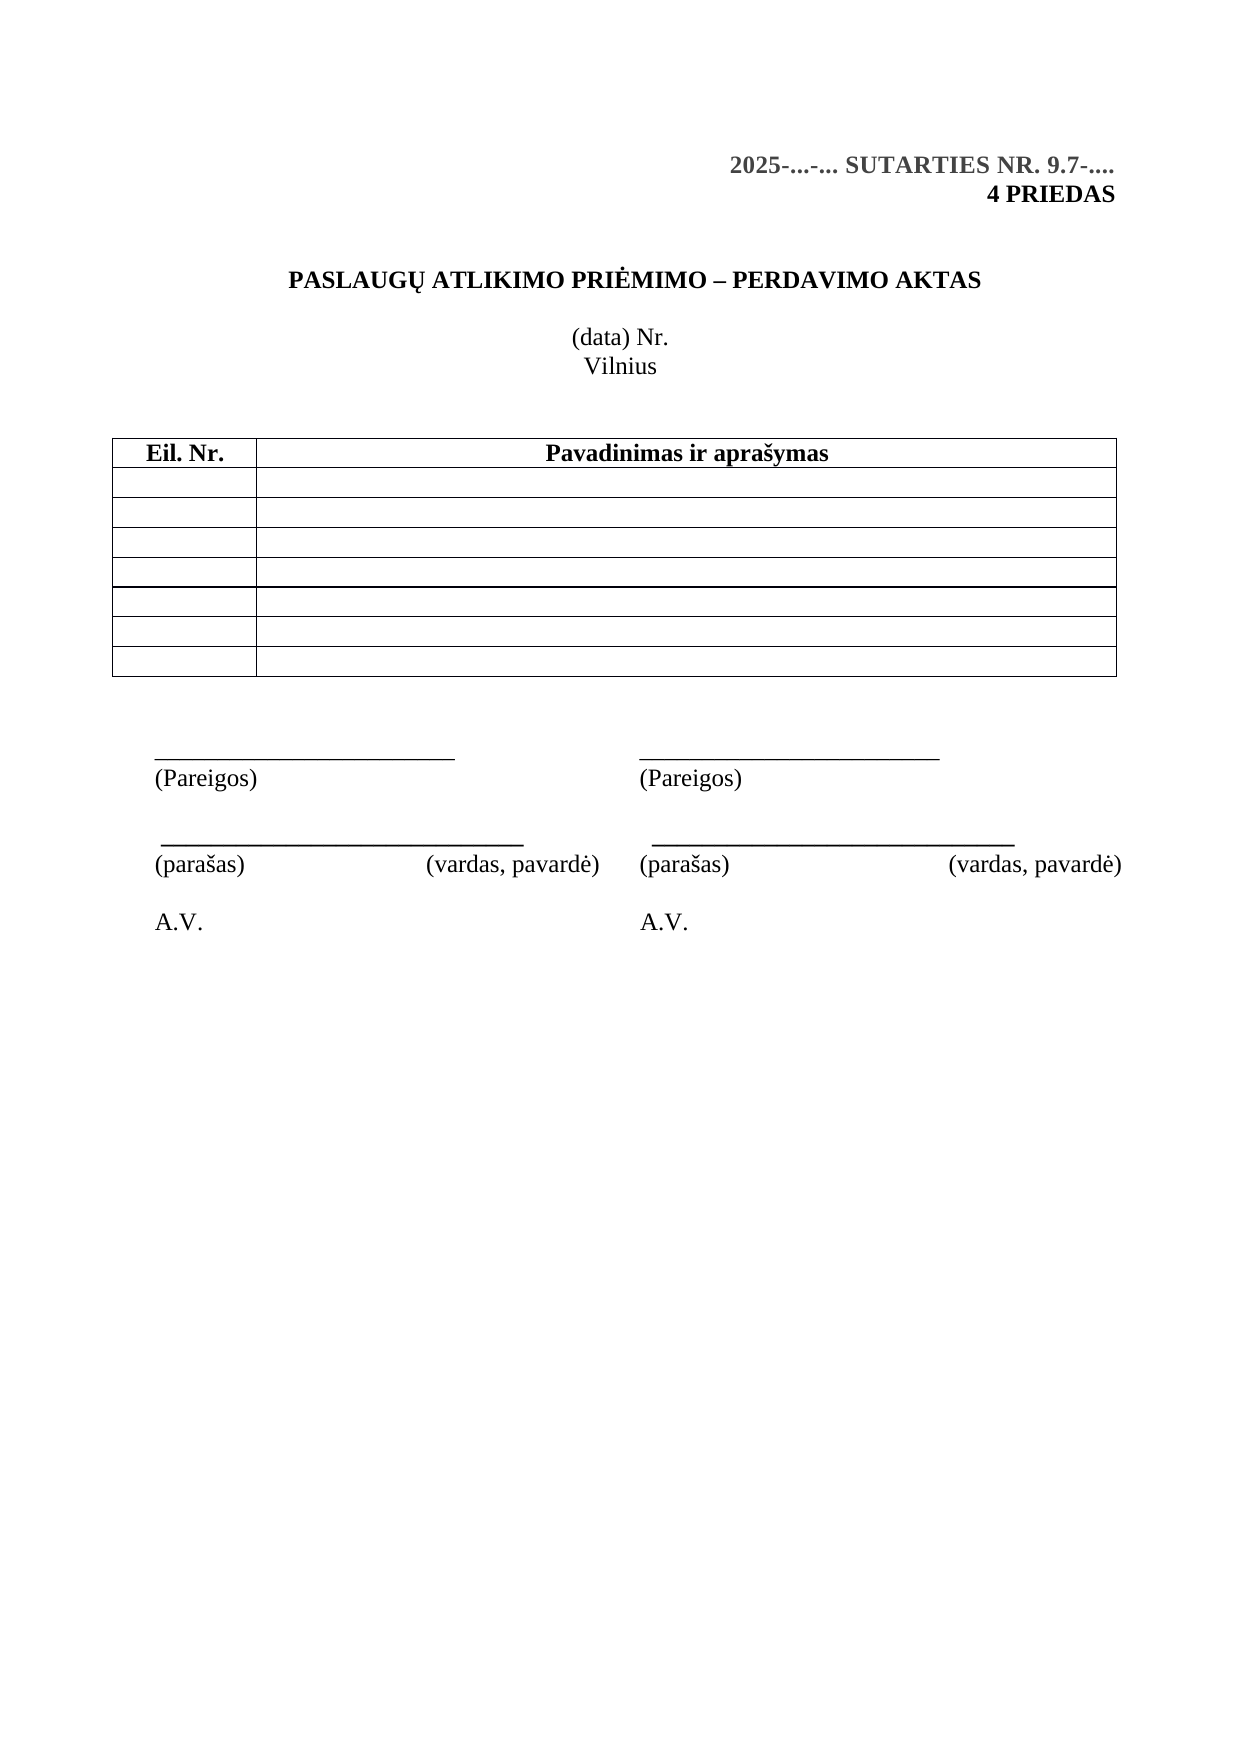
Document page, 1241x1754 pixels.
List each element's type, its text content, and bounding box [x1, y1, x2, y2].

table_cell [257, 528, 1116, 557]
table_cell [113, 528, 256, 557]
text Vilnius [125, 351, 1115, 380]
table_header Eil. Nr. [113, 439, 256, 467]
subtitle 2025-...-... SUTARTIES nr. 9.7-.... [350, 150, 1115, 179]
table_header ________________________ (Pareigos) _____________________________ (parašas) (vardas, pavardė) A.V. [114, 734, 629, 936]
table_header Pavadinimas ir aprašymas [257, 439, 1116, 467]
table_cell [257, 498, 1116, 527]
table_cell [257, 647, 1116, 676]
table_cell [113, 498, 256, 527]
table_cell [113, 617, 256, 646]
table_cell [257, 588, 1116, 616]
table_cell [257, 558, 1116, 586]
table_cell [113, 647, 256, 676]
table_cell [113, 588, 256, 616]
table_cell [257, 617, 1116, 646]
table_header [114, 964, 629, 1121]
table_cell [113, 558, 256, 586]
table_cell [113, 468, 256, 497]
table_header [629, 964, 1144, 1121]
text 4 PRIEDAS [125, 179, 1115, 207]
table_cell [257, 468, 1116, 497]
table_header ________________________ (Pareigos) _____________________________ (parašas) (vardas, pavardė) A.V. [629, 734, 1144, 936]
text PASLAUGŲ ATLIKIMO PRIĖMIMO – PERDAVIMO AKTAS [125, 265, 1115, 294]
text (data) Nr. [125, 322, 1115, 351]
